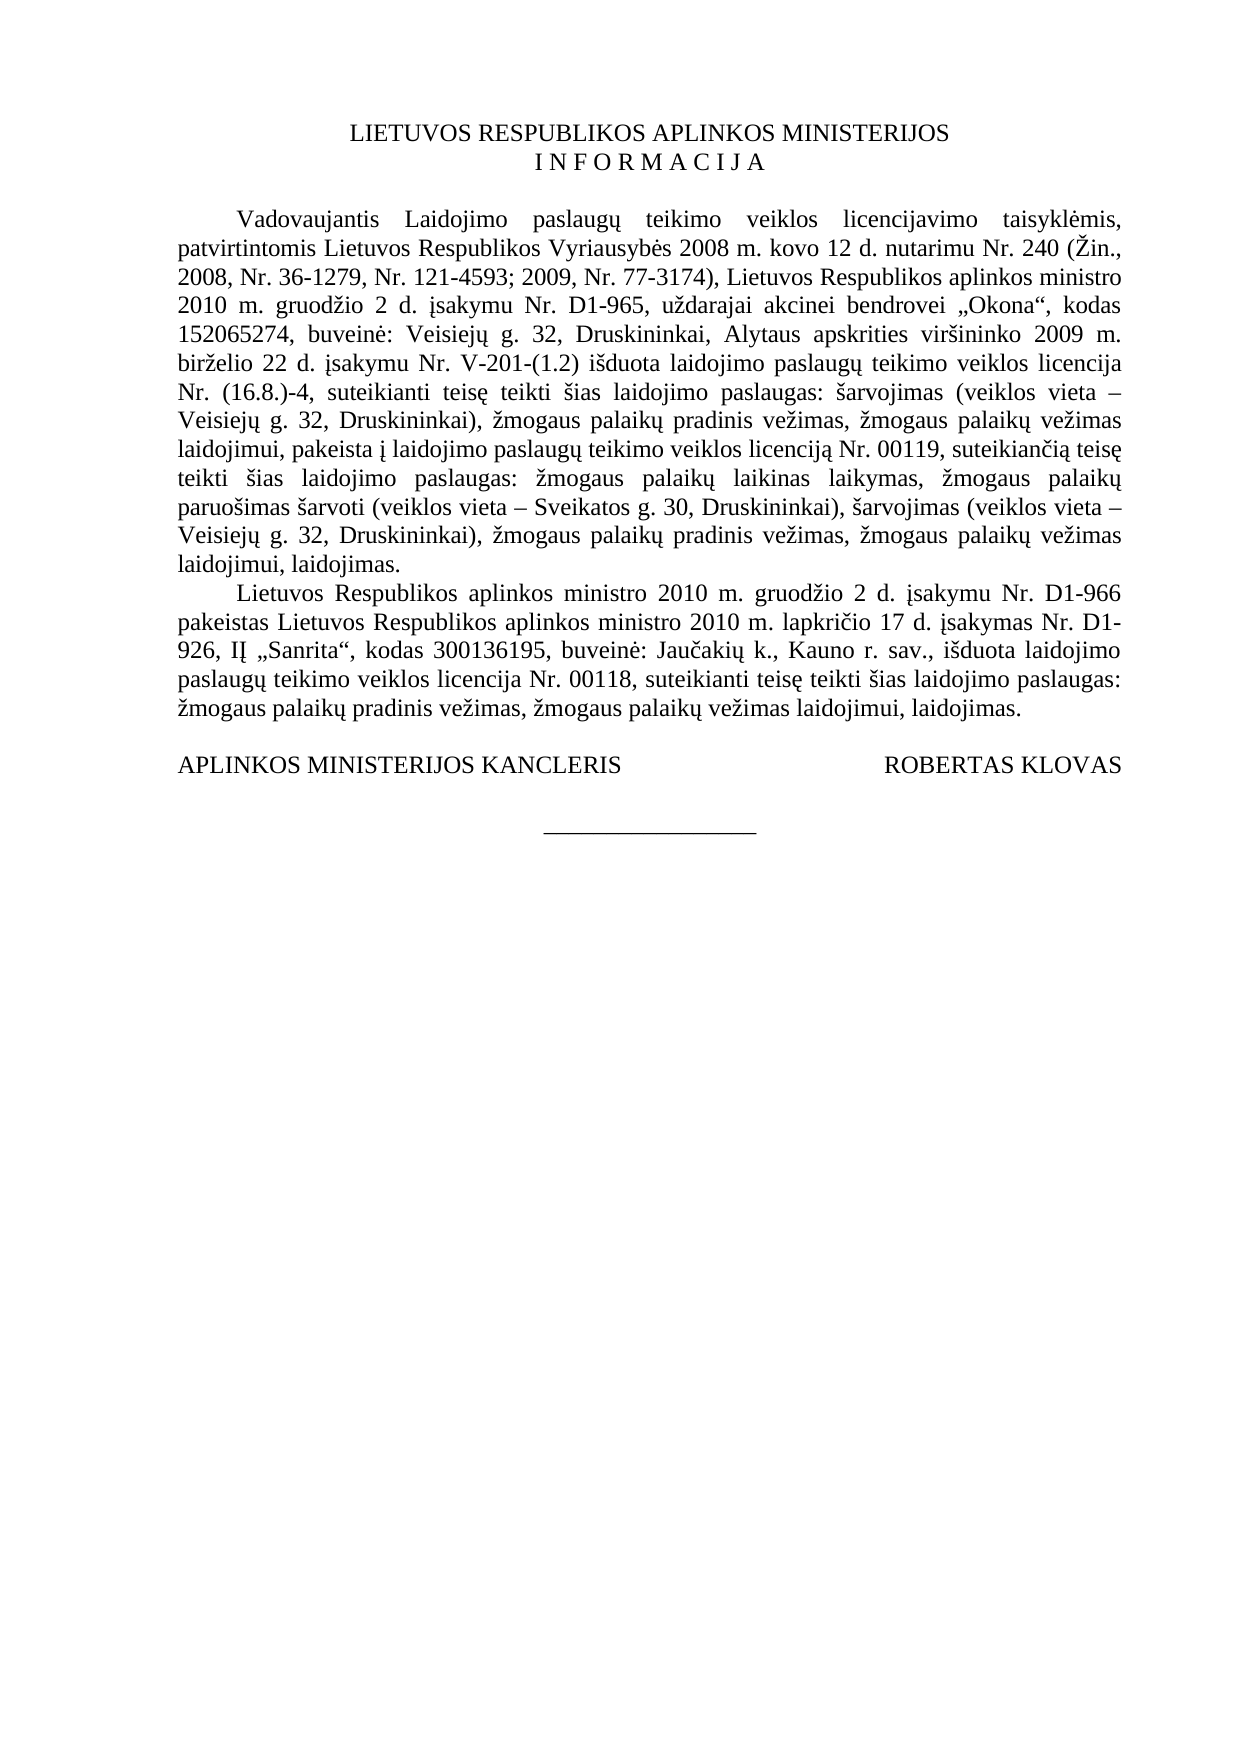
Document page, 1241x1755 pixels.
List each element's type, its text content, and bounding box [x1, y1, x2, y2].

text INFORMACIJA [177, 147, 1122, 176]
text Lietuvos Respublikos aplinkos ministro 2010 m. gruodžio 2 d. įsakymu Nr. D1-966 pakeistas Lietuvos Respublikos aplinkos ministro 2010 m. lapkričio 17 d. įsakymas Nr. D1-926, IĮ „Sanrita“, kodas 300136195, buveinė: Jaučakių k., Kauno r. sav., išduota laidojimo paslaugų teikimo veiklos licencija Nr. 00118, suteikianti teisę teikti šias laidojimo paslaugas: žmogaus palaikų pradinis vežimas, žmogaus palaikų vežimas laidojimui, laidojimas. [177, 578, 1122, 722]
text Aplinkos ministerijos kancleris Robertas Klovas [177, 751, 1122, 779]
text LIETUVOS RESPUBLIKOS APLINKOS MINISTERIJOS [177, 118, 1122, 147]
text Vadovaujantis Laidojimo paslaugų teikimo veiklos licencijavimo taisyklėmis, patvirtintomis Lietuvos Respublikos Vyriausybės 2008 m. kovo 12 d. nutarimu Nr. 240 (Žin., 2008, Nr. 36-1279, Nr. 121-4593; 2009, Nr. 77-3174), Lietuvos Respublikos aplinkos ministro 2010 m. gruodžio 2 d. įsakymu Nr. D1-965, uždarajai akcinei bendrovei „Okona“, kodas 152065274, buveinė: Veisiejų g. 32, Druskininkai, Alytaus apskrities viršininko 2009 m. birželio 22 d. įsakymu Nr. V-201-(1.2) išduota laidojimo paslaugų teikimo veiklos licencija Nr. (16.8.)-4, suteikianti teisę teikti šias laidojimo paslaugas: šarvojimas (veiklos vieta – Veisiejų g. 32, Druskininkai), žmogaus palaikų pradinis vežimas, žmogaus palaikų vežimas laidojimui, pakeista į laidojimo paslaugų teikimo veiklos licenciją Nr. 00119, suteikiančią teisę teikti šias laidojimo paslaugas: žmogaus palaikų laikinas laikymas, žmogaus palaikų paruošimas šarvoti (veiklos vieta – Sveikatos g. 30, Druskininkai), šarvojimas (veiklos vieta – Veisiejų g. 32, Druskininkai), žmogaus palaikų pradinis vežimas, žmogaus palaikų vežimas laidojimui, laidojimas. [177, 204, 1122, 578]
text _________________ [177, 808, 1122, 837]
